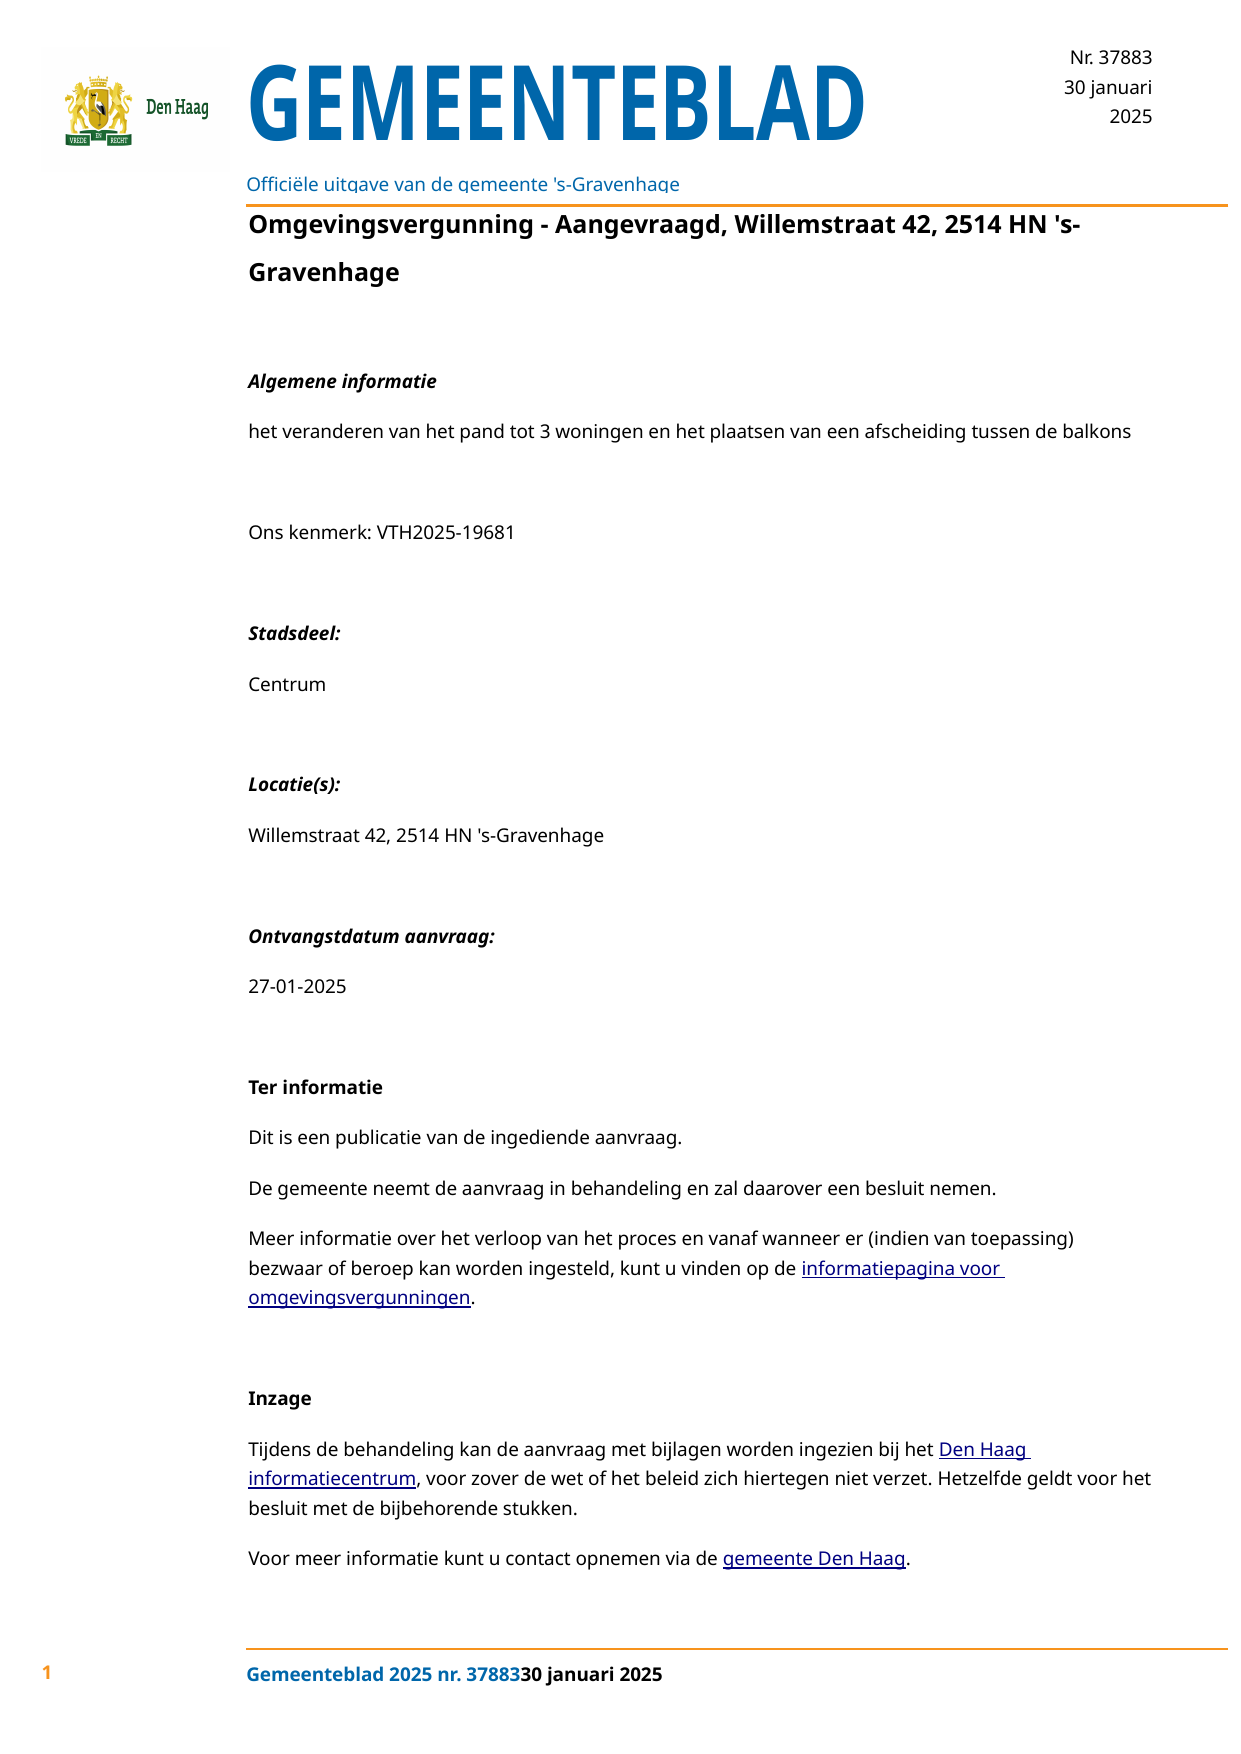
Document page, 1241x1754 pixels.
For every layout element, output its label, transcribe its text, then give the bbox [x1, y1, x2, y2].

text Tijdens de behandeling kan de aanvraag met bijlagen worden ingezien bij het Den Haag informatiecentrum, voor zover de wet of het beleid zich hiertegen niet verzet. Hetzelfde geldt voor het besluit met de bijbehorende stukken. [248, 1436, 1152, 1521]
text 27-01-2025 [248, 973, 1152, 999]
text Inzage [248, 1385, 1152, 1411]
text Centrum [248, 671, 1152, 697]
text Ter informatie [248, 1074, 1152, 1100]
text Willemstraat 42, 2514 HN 's-Gravenhage [248, 822, 1152, 848]
text Algemene informatie [248, 368, 1152, 394]
text Voor meer informatie kunt u contact opnemen via de gemeente Den Haag. [248, 1545, 1152, 1571]
text Meer informatie over het verloop van het proces en vanaf wanneer er (indien van toepassing) bezwaar of beroep kan worden ingesteld, kunt u vinden op de informatiepagina voor omgevingsvergunningen. [248, 1225, 1152, 1310]
text Dit is een publicatie van de ingediende aanvraag. [248, 1124, 1152, 1150]
text Locatie(s): [248, 772, 1152, 797]
text Ons kenmerk: VTH2025-19681 [248, 519, 1152, 545]
text Omgevingsvergunning - Aangevraagd, Willemstraat 42, 2514 HN 's-Gravenhage [248, 207, 1152, 288]
text Stadsdeel: [248, 620, 1152, 646]
text het veranderen van het pand tot 3 woningen en het plaatsen van een afscheiding tussen de balkons [248, 419, 1152, 444]
text De gemeente neemt de aanvraag in behandeling en zal daarover een besluit nemen. [248, 1175, 1152, 1201]
text Ontvangstdatum aanvraag: [248, 923, 1152, 949]
picture [41, 47, 231, 172]
